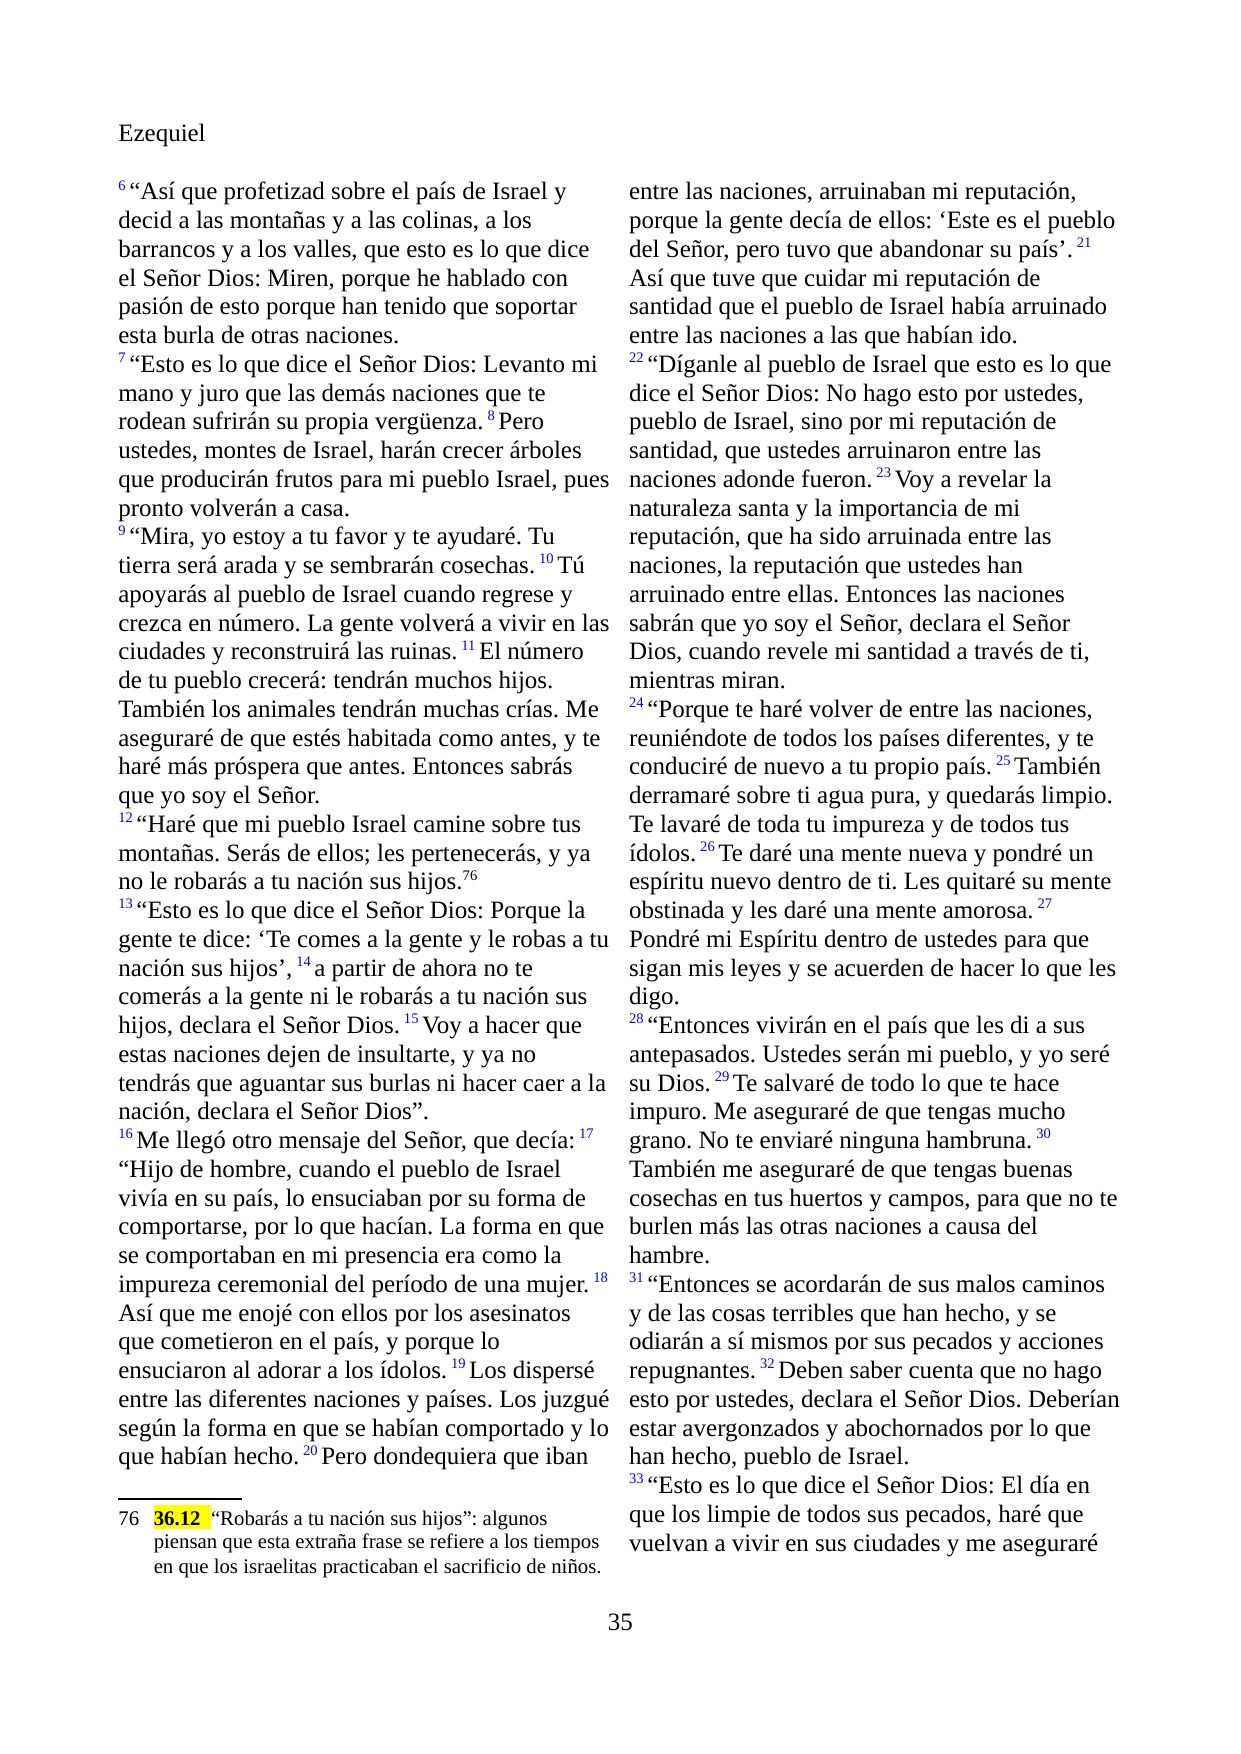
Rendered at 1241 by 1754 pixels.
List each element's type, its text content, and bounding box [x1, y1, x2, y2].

text 9 “Mira, yo estoy a tu favor y te ayudaré. Tu tierra será arada y se sembrarán cosechas. 10 Tú apoyarás al pueblo de Israel cuando regrese y crezca en número. La gente volverá a vivir en las ciudades y reconstruirá las ruinas. 11 El número de tu pueblo crecerá: tendrán muchos hijos. También los animales tendrán muchas crías. Me aseguraré de que estés habitada como antes, y te haré más próspera que antes. Entonces sabrás que yo soy el Señor. [118, 521, 611, 809]
text 16 Me llegó otro mensaje del Señor, que decía: 17 “Hijo de hombre, cuando el pueblo de Israel vivía en su país, lo ensuciaban por su forma de comportarse, por lo que hacían. La forma en que se comportaban en mi presencia era como la impureza ceremonial del período de una mujer. 18 Así que me enojé con ellos por los asesinatos que cometieron en el país, y porque lo ensuciaron al adorar a los ídolos. 19 Los dispersé entre las diferentes naciones y países. Los juzgué según la forma en que se habían comportado y lo que habían hecho. 20 Pero dondequiera que iban [118, 1125, 611, 1470]
text 28 “Entonces vivirán en el país que les di a sus antepasados. Ustedes serán mi pueblo, y yo seré su Dios. 29 Te salvaré de todo lo que te hace impuro. Me aseguraré de que tengas mucho grano. No te enviaré ninguna hambruna. 30 También me aseguraré de que tengas buenas cosechas en tus huertos y campos, para que no te burlen más las otras naciones a causa del hambre. [629, 1010, 1122, 1269]
text 24 “Porque te haré volver de entre las naciones, reuniéndote de todos los países diferentes, y te conduciré de nuevo a tu propio país. 25 También derramaré sobre ti agua pura, y quedarás limpio. Te lavaré de toda tu impureza y de todos tus ídolos. 26 Te daré una mente nueva y pondré un espíritu nuevo dentro de ti. Les quitaré su mente obstinada y les daré una mente amorosa. 27 Pondré mi Espíritu dentro de ustedes para que sigan mis leyes y se acuerden de hacer lo que les digo. [629, 694, 1122, 1010]
text 6 “Así que profetizad sobre el país de Israel y decid a las montañas y a las colinas, a los barrancos y a los valles, que esto es lo que dice el Señor Dios: Miren, porque he hablado con pasión de esto porque han tenido que soportar esta burla de otras naciones. [118, 176, 611, 349]
text 7 “Esto es lo que dice el Señor Dios: Levanto mi mano y juro que las demás naciones que te rodean sufrirán su propia vergüenza. 8 Pero ustedes, montes de Israel, harán crecer árboles que producirán frutos para mi pueblo Israel, pues pronto volverán a casa. [118, 349, 611, 521]
text 12 “Haré que mi pueblo Israel camine sobre tus montañas. Serás de ellos; les pertenecerás, y ya no le robarás a tu nación sus hijos. [118, 809, 611, 895]
text 22 “Díganle al pueblo de Israel que esto es lo que dice el Señor Dios: No hago esto por ustedes, pueblo de Israel, sino por mi reputación de santidad, que ustedes arruinaron entre las naciones adonde fueron. 23 Voy a revelar la naturaleza santa y la importancia de mi reputación, que ha sido arruinada entre las naciones, la reputación que ustedes han arruinado entre ellas. Entonces las naciones sabrán que yo soy el Señor, declara el Señor Dios, cuando revele mi santidad a través de ti, mientras miran. [629, 349, 1122, 694]
text 13 “Esto es lo que dice el Señor Dios: Porque la gente te dice: ‘Te comes a la gente y le robas a tu nación sus hijos’, 14 a partir de ahora no te comerás a la gente ni le robarás a tu nación sus hijos, declara el Señor Dios. 15 Voy a hacer que estas naciones dejen de insultarte, y ya no tendrás que aguantar sus burlas ni hacer caer a la nación, declara el Señor Dios”. [118, 895, 611, 1125]
text 33 “Esto es lo que dice el Señor Dios: El día en que los limpie de todos sus pecados, haré que vuelvan a vivir en sus ciudades y me aseguraré [629, 1470, 1122, 1556]
text 36.12 “Robarás a tu nación sus hijos”: algunos piensan que esta extraña frase se refiere a los tiempos en que los israelitas practicaban el sacrificio de niños. [118, 1505, 611, 1578]
text 31 “Entonces se acordarán de sus malos caminos y de las cosas terribles que han hecho, y se odiarán a sí mismos por sus pecados y acciones repugnantes. 32 Deben saber cuenta que no hago esto por ustedes, declara el Señor Dios. Deberían estar avergonzados y abochornados por lo que han hecho, pueblo de Israel. [629, 1269, 1122, 1470]
text entre las naciones, arruinaban mi reputación, porque la gente decía de ellos: ‘Este es el pueblo del Señor, pero tuvo que abandonar su país’. 21 Así que tuve que cuidar mi reputación de santidad que el pueblo de Israel había arruinado entre las naciones a las que habían ido. [629, 176, 1122, 349]
